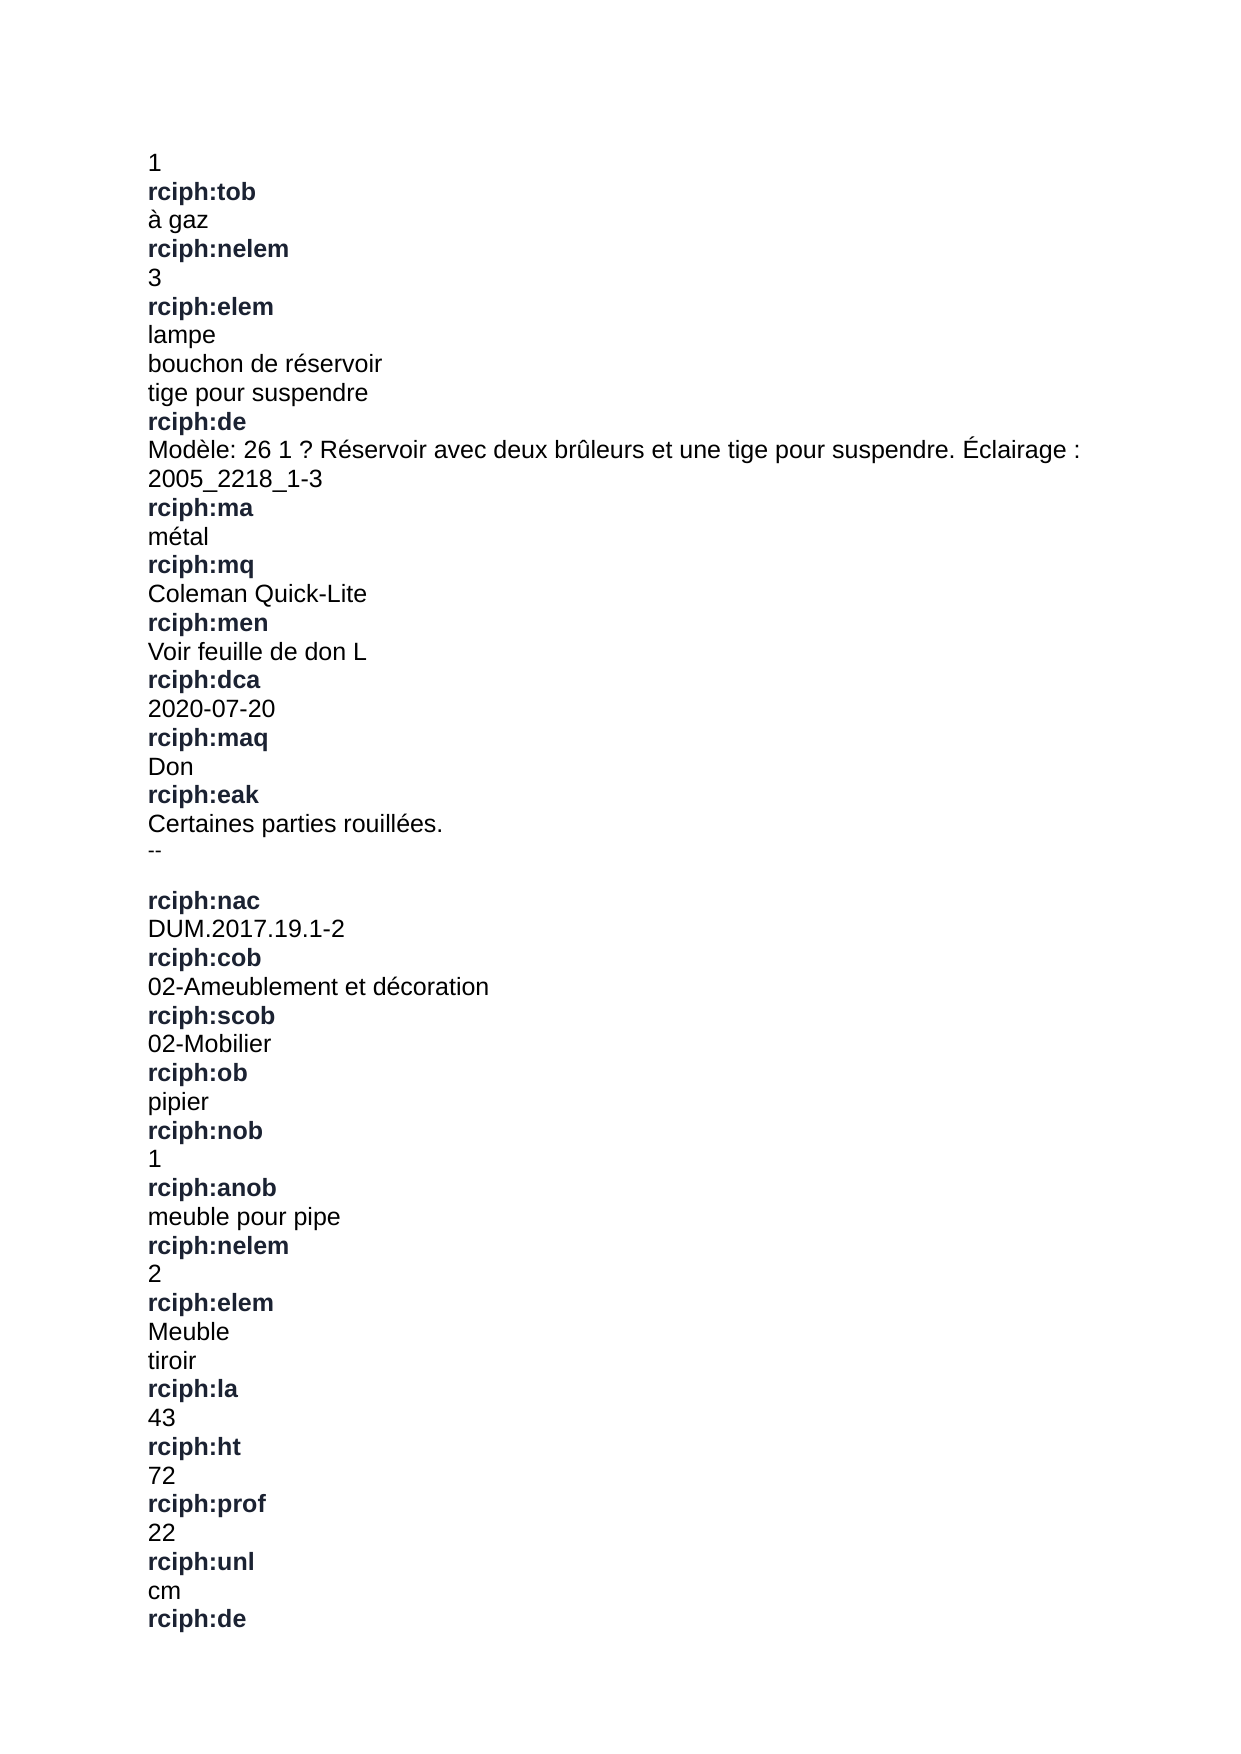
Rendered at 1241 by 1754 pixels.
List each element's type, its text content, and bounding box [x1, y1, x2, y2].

text 1 [148, 148, 1092, 176]
text rciph:de [148, 1604, 1092, 1633]
text meuble pour pipe [148, 1202, 1092, 1231]
text rciph:tob [148, 176, 1092, 205]
text Don [148, 751, 1092, 780]
text rciph:de [148, 406, 1092, 435]
text 3 [148, 263, 1092, 291]
text 43 [148, 1403, 1092, 1432]
text rciph:nac [148, 886, 1092, 914]
text DUM.2017.19.1-2 [148, 914, 1092, 943]
text tige pour suspendre [148, 378, 1092, 406]
text Coleman Quick-Lite [148, 579, 1092, 608]
text 02-Ameublement et décoration [148, 972, 1092, 1001]
text 02-Mobilier [148, 1029, 1092, 1058]
text pipier [148, 1087, 1092, 1116]
text -- [148, 838, 1092, 862]
text rciph:la [148, 1374, 1092, 1403]
text rciph:elem [148, 291, 1092, 320]
text à gaz [148, 205, 1092, 234]
text 22 [148, 1518, 1092, 1547]
text rciph:men [148, 608, 1092, 636]
text rciph:dca [148, 665, 1092, 694]
text Voir feuille de don L [148, 636, 1092, 665]
text métal [148, 521, 1092, 550]
text rciph:elem [148, 1288, 1092, 1317]
text rciph:ob [148, 1058, 1092, 1087]
text rciph:nelem [148, 1231, 1092, 1259]
text rciph:eak [148, 780, 1092, 809]
text tiroir [148, 1346, 1092, 1374]
text bouchon de réservoir [148, 349, 1092, 378]
text 2020-07-20 [148, 694, 1092, 723]
text 72 [148, 1461, 1092, 1489]
text rciph:unl [148, 1547, 1092, 1576]
text rciph:ht [148, 1432, 1092, 1461]
text rciph:anob [148, 1173, 1092, 1202]
text Certaines parties rouillées. [148, 809, 1092, 838]
text rciph:ma [148, 493, 1092, 521]
text cm [148, 1576, 1092, 1604]
text Meuble [148, 1317, 1092, 1346]
text rciph:maq [148, 723, 1092, 751]
text rciph:prof [148, 1489, 1092, 1518]
text rciph:mq [148, 550, 1092, 579]
text rciph:scob [148, 1001, 1092, 1029]
text rciph:nelem [148, 234, 1092, 263]
text rciph:cob [148, 943, 1092, 972]
text 1 [148, 1144, 1092, 1173]
text lampe [148, 320, 1092, 349]
text Modèle: 26 1 ? Réservoir avec deux brûleurs et une tige pour suspendre. Éclairage : 2005_2218_1-3 [148, 435, 1092, 493]
text 2 [148, 1259, 1092, 1288]
text rciph:nob [148, 1116, 1092, 1144]
